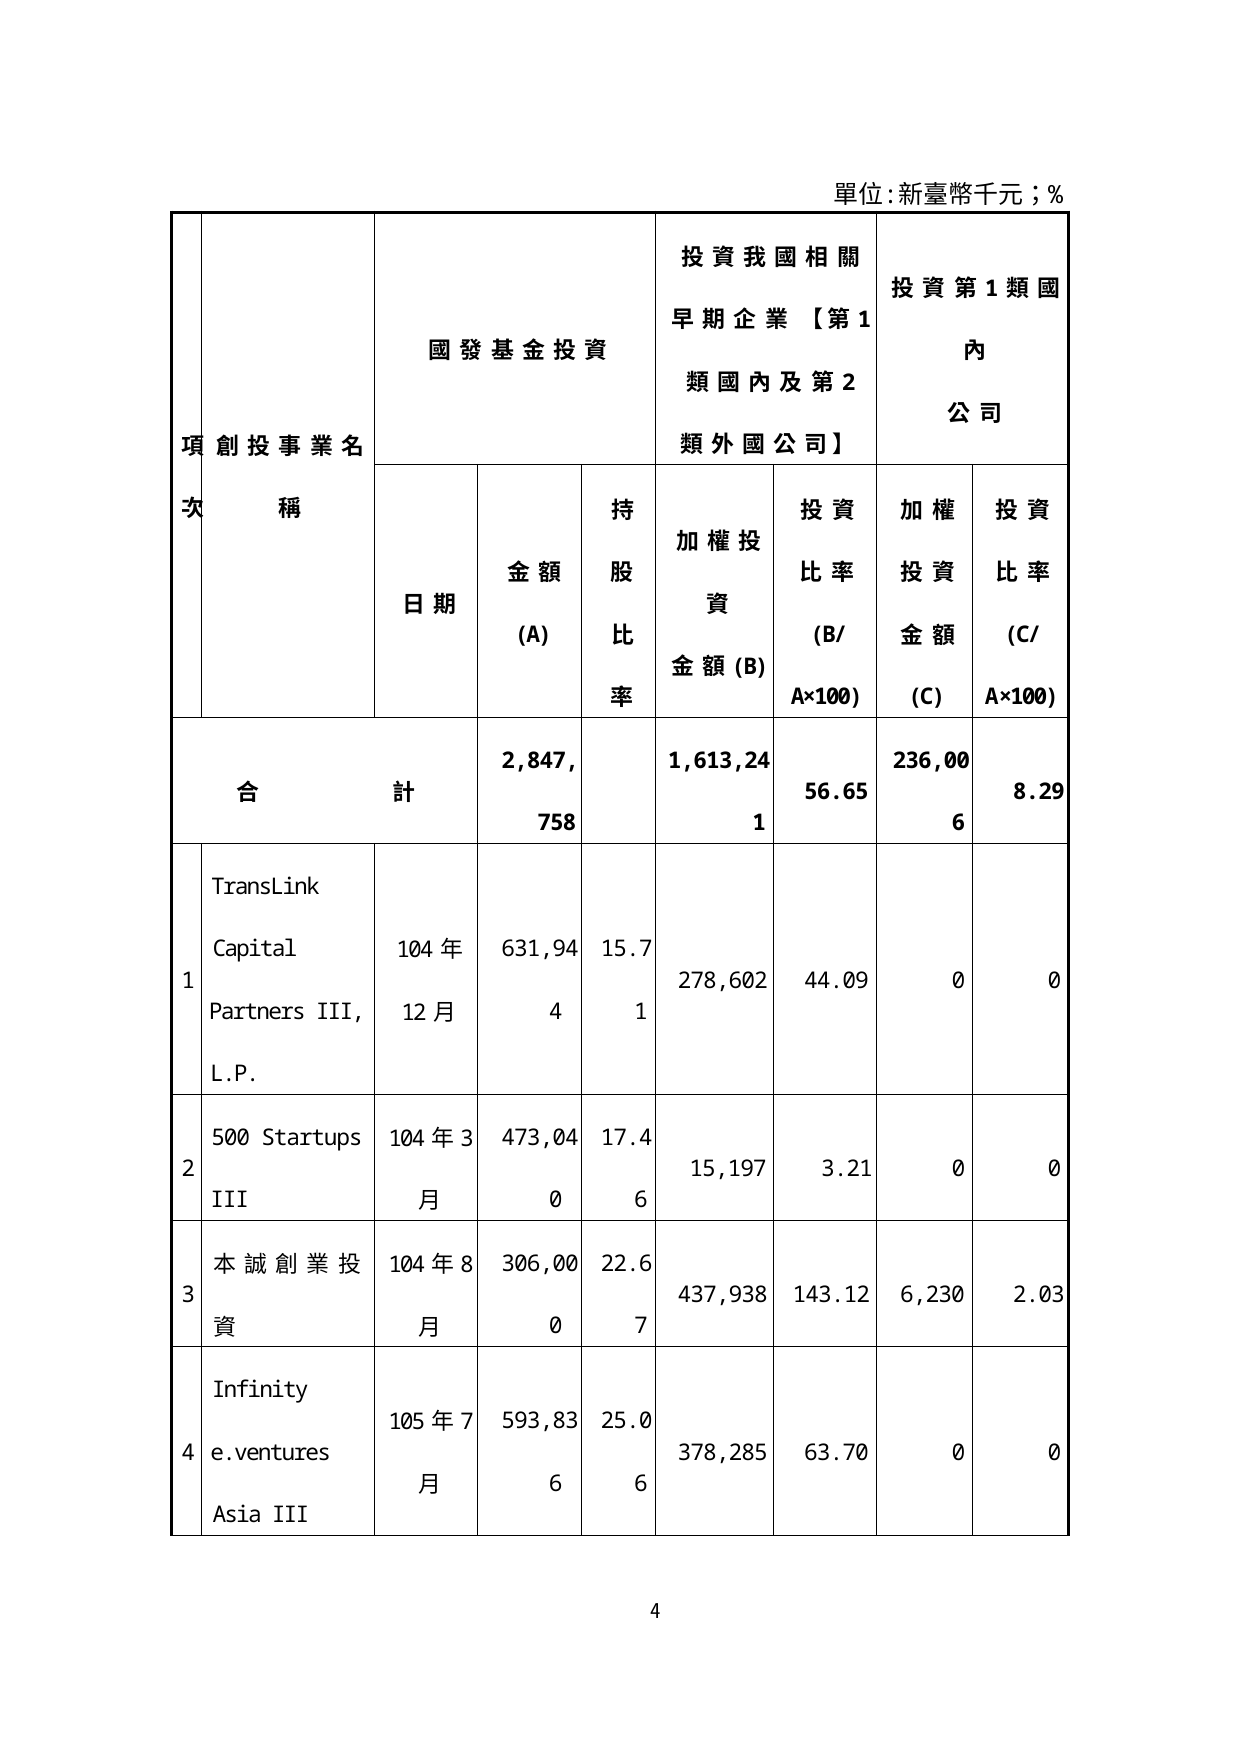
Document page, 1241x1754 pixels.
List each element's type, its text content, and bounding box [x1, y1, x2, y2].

table_cell 投資比率 (B/A×100) [774, 465, 876, 717]
table_cell 236,006 [877, 718, 972, 843]
table_cell 63.70 [774, 1347, 876, 1534]
table_cell 投資比率(C/A×100) [973, 465, 1067, 717]
table_cell 104年12月 [375, 844, 477, 1094]
table_cell [582, 718, 655, 843]
table_cell 278,602 [656, 844, 773, 1094]
table_cell 金額(A) [478, 465, 581, 717]
table_cell 4 [173, 1347, 201, 1534]
table_cell 143.12 [774, 1221, 876, 1346]
table_cell 加權投資 金額(B) [656, 465, 773, 717]
table_cell 2.03 [973, 1221, 1067, 1346]
table_header 投資第1類國內 公司 [877, 214, 1067, 464]
table_cell 0 [973, 1095, 1067, 1220]
table_cell 22.67 [582, 1221, 655, 1346]
table_cell Infinity e.ventures Asia III [202, 1347, 374, 1534]
table_cell 6,230 [877, 1221, 972, 1346]
table_cell 44.09 [774, 844, 876, 1094]
table_cell 473,040 [478, 1095, 581, 1220]
table_header 創投事業名稱 [202, 214, 374, 717]
table_cell 104年8月 [375, 1221, 477, 1346]
table_cell 0 [973, 844, 1067, 1094]
table_cell 本誠創業投資 [202, 1221, 374, 1346]
table_cell 持股 比率 [582, 465, 655, 717]
table_header 項次 [173, 214, 201, 717]
table_cell 378,285 [656, 1347, 773, 1534]
table_cell 1 [173, 844, 201, 1094]
table_cell 500 Startups III [202, 1095, 374, 1220]
table_cell 2,847,758 [478, 718, 581, 843]
table_cell 0 [877, 1347, 972, 1534]
table_cell 0 [973, 1347, 1067, 1534]
table_cell 15.71 [582, 844, 655, 1094]
table_cell 631,944 [478, 844, 581, 1094]
text 單位:新臺幣千元；% [177, 177, 1063, 211]
table_cell 437,938 [656, 1221, 773, 1346]
table_cell 3 [173, 1221, 201, 1346]
table_cell 加權投資金額(C) [877, 465, 972, 717]
table_cell 3.21 [774, 1095, 876, 1220]
table_cell 1,613,241 [656, 718, 773, 843]
table_header 投資我國相關早期企業【第1類國內及第2類外國公司】 [656, 214, 876, 464]
table_cell 日期 [375, 465, 477, 717]
table_cell 15,197 [656, 1095, 773, 1220]
table_cell 56.65 [774, 718, 876, 843]
table_cell TransLink Capital Partners III, L.P. [202, 844, 374, 1094]
table_cell 17.46 [582, 1095, 655, 1220]
table_cell 合 計 [173, 718, 477, 843]
table_cell 0 [877, 844, 972, 1094]
table_cell 25.06 [582, 1347, 655, 1534]
table_cell 306,000 [478, 1221, 581, 1346]
table_cell 2 [173, 1095, 201, 1220]
table_cell 104年3月 [375, 1095, 477, 1220]
table_cell 8.29 [973, 718, 1067, 843]
table_cell 105年7月 [375, 1347, 477, 1534]
table_cell 593,836 [478, 1347, 581, 1534]
table_header 國發基金投資 [375, 214, 655, 464]
table_cell 0 [877, 1095, 972, 1220]
